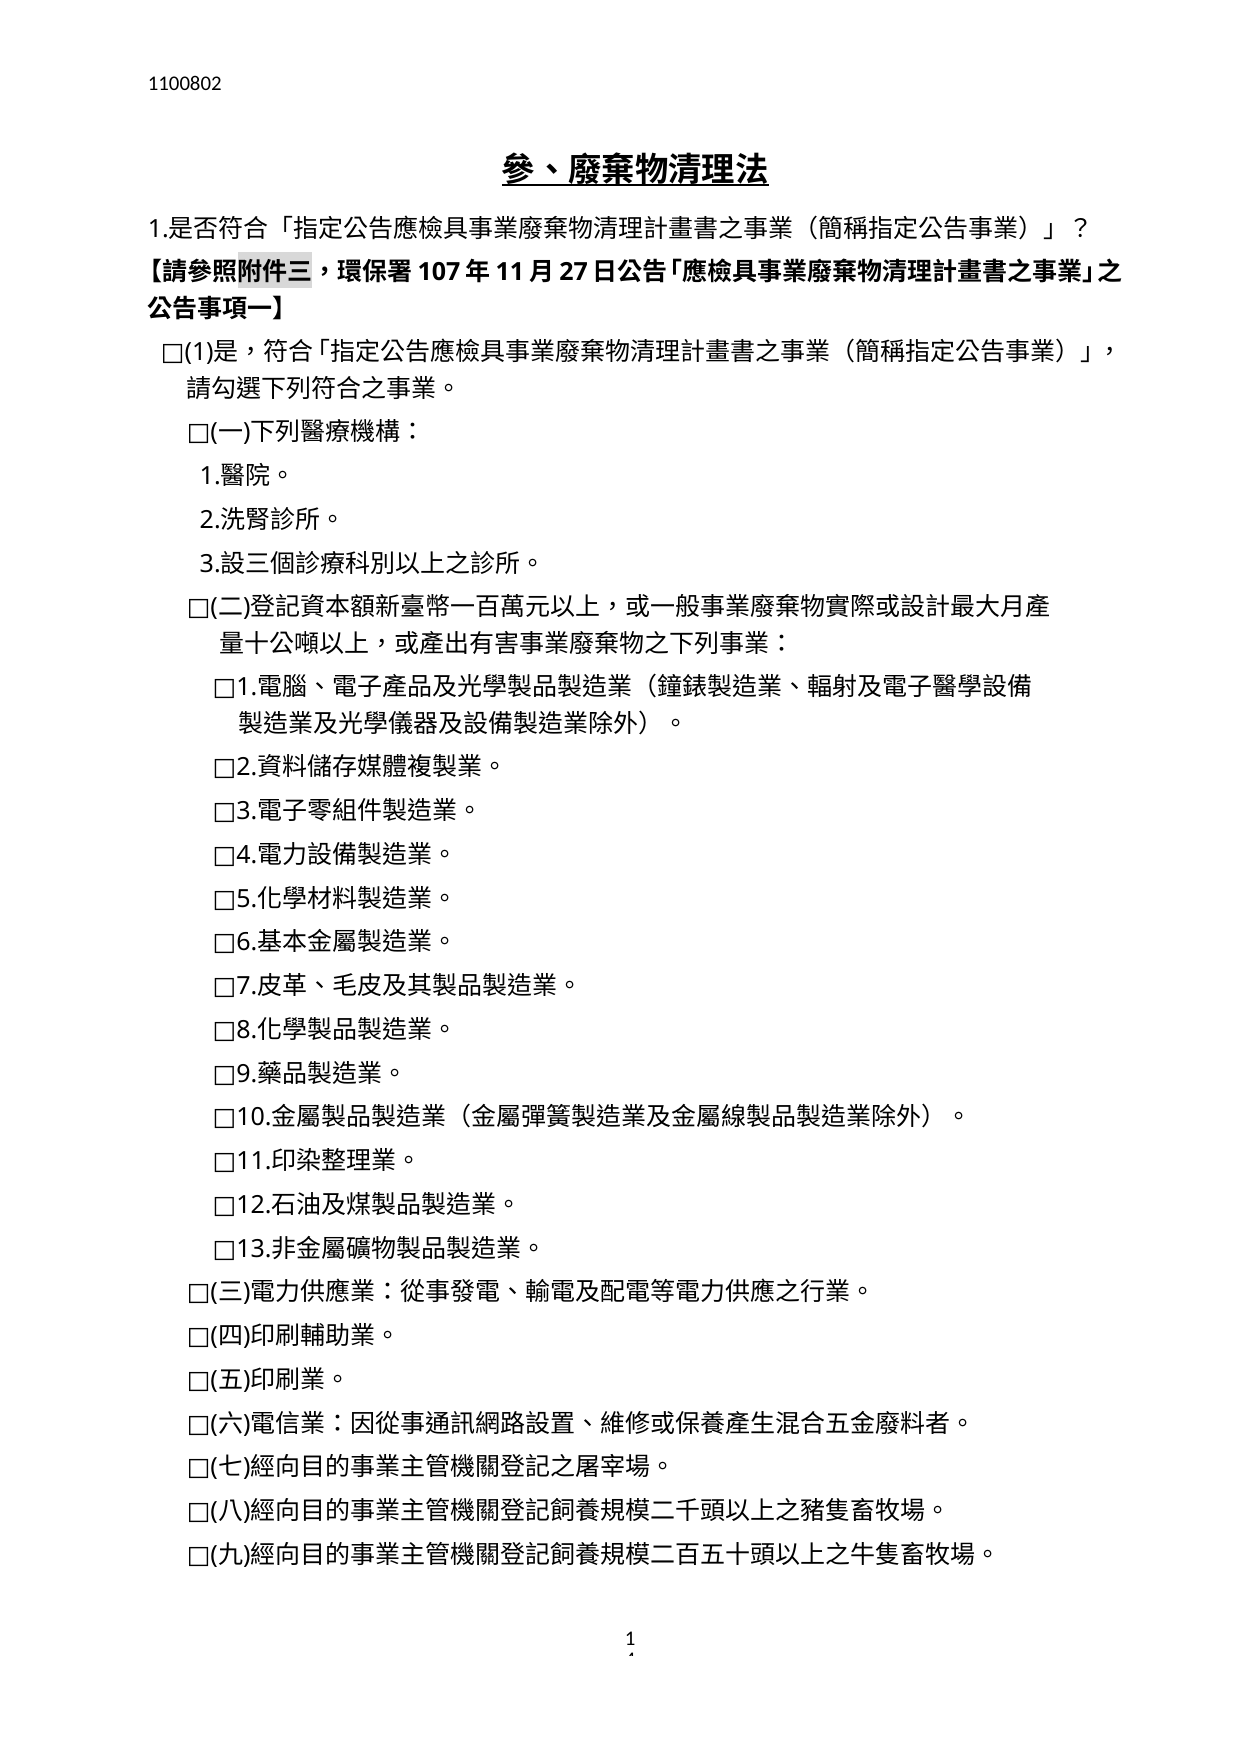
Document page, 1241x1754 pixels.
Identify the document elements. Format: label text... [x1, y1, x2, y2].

text 3.設三個診療科別以上之診所。 [148, 543, 1122, 579]
text □(六)電信業：因從事通訊網路設置、維修或保養產生混合五金廢料者。 [148, 1403, 1122, 1439]
text □5.化學材料製造業。 [148, 878, 1122, 914]
text □9.藥品製造業。 [148, 1053, 1122, 1089]
text 參、廢棄物清理法 [148, 148, 1122, 189]
text □11.印染整理業。 [148, 1141, 1122, 1177]
text 2.洗腎診所。 [148, 499, 1122, 536]
text □12.石油及煤製品製造業。 [148, 1184, 1122, 1221]
text □(一)下列醫療機構： [148, 412, 1122, 448]
text □1.電腦、電子產品及光學製品製造業（鐘錶製造業、輻射及電子醫學設備 製造業及光學儀器及設備製造業除外）。 [148, 667, 1122, 739]
text □(三)電力供應業：從事發電、輸電及配電等電力供應之行業。 [148, 1272, 1122, 1308]
text □6.基本金屬製造業。 [148, 922, 1122, 958]
text 【請參照附件三，環保署107年11月27日公告「應檢具事業廢棄物清理計畫書之事業」之公告事項一】 [148, 252, 1122, 324]
text □(四)印刷輔助業。 [148, 1316, 1122, 1352]
text □(八)經向目的事業主管機關登記飼養規模二千頭以上之豬隻畜牧場。 [148, 1491, 1122, 1527]
text □8.化學製品製造業。 [148, 1009, 1122, 1046]
text □7.皮革、毛皮及其製品製造業。 [148, 966, 1122, 1002]
text 1.是否符合「指定公告應檢具事業廢棄物清理計畫書之事業（簡稱指定公告事業）」？ [148, 208, 1122, 244]
text □(七)經向目的事業主管機關登記之屠宰場。 [148, 1447, 1122, 1483]
text □(五)印刷業。 [148, 1359, 1122, 1396]
text □13.非金屬礦物製品製造業。 [148, 1228, 1122, 1264]
text 1.醫院。 [148, 456, 1122, 492]
text □(二)登記資本額新臺幣一百萬元以上，或一般事業廢棄物實際或設計最大月產 量十公噸以上，或產出有害事業廢棄物之下列事業： [148, 587, 1122, 659]
text □10.金屬製品製造業（金屬彈簧製造業及金屬線製品製造業除外）。 [148, 1097, 1122, 1133]
text □4.電力設備製造業。 [148, 834, 1122, 871]
text □2.資料儲存媒體複製業。 [148, 747, 1122, 783]
text □3.電子零組件製造業。 [148, 791, 1122, 827]
text □(九)經向目的事業主管機關登記飼養規模二百五十頭以上之牛隻畜牧場。 [148, 1534, 1122, 1571]
text □(1)是，符合「指定公告應檢具事業廢棄物清理計畫書之事業（簡稱指定公告事業）」， 請勾選下列符合之事業。 [148, 332, 1122, 404]
